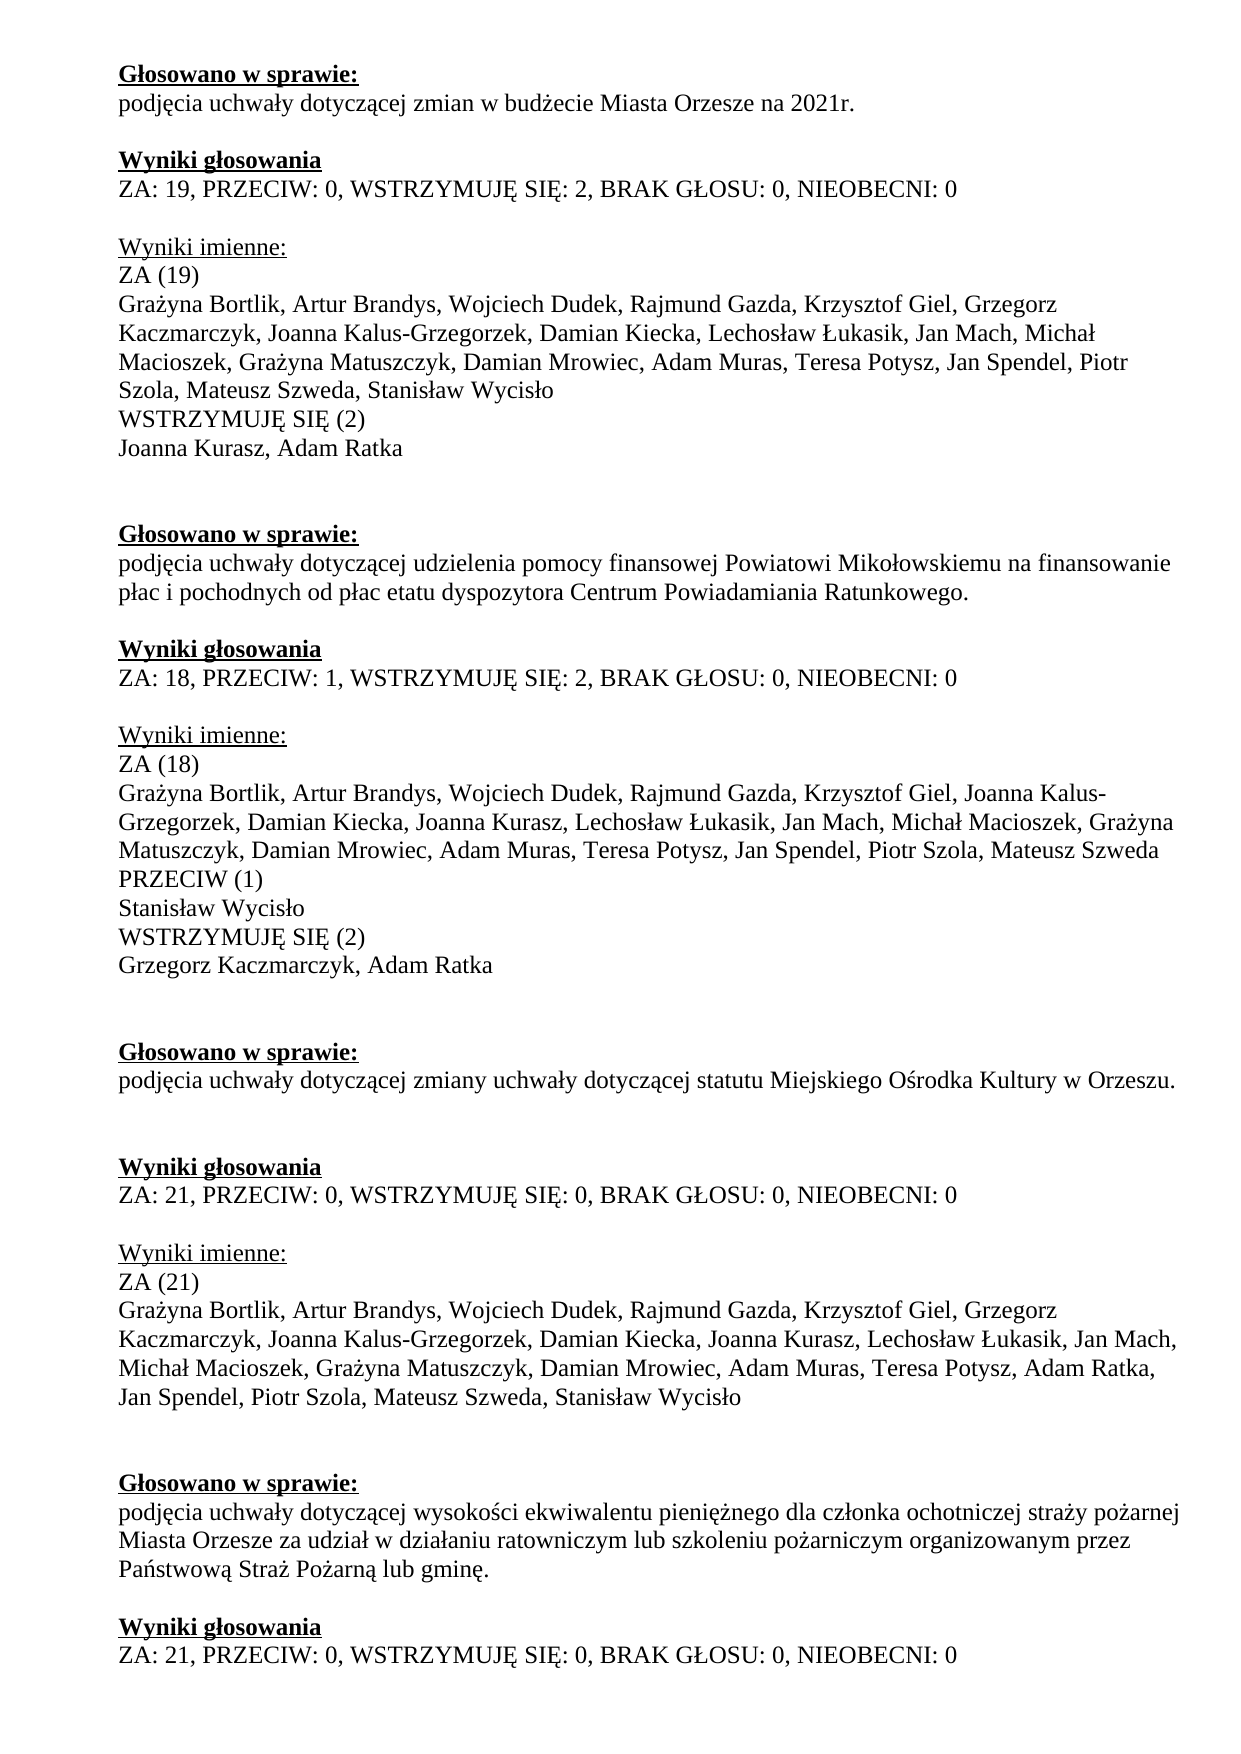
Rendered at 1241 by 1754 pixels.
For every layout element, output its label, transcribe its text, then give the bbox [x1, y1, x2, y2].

text Głosowano w sprawie: podjęcia uchwały dotyczącej zmian w budżecie Miasta Orzesze na 2021r. Wyniki głosowania ZA: 19, PRZECIW: 0, WSTRZYMUJĘ SIĘ: 2, BRAK GŁOSU: 0, NIEOBECNI: 0 Wyniki imienne: ZA (19) Grażyna Bortlik, Artur Brandys, Wojciech Dudek, Rajmund Gazda, Krzysztof Giel, Grzegorz Kaczmarczyk, Joanna Kalus-Grzegorzek, Damian Kiecka, Lechosław Łukasik, Jan Mach, Michał Macioszek, Grażyna Matuszczyk, Damian Mrowiec, Adam Muras, Teresa Potysz, Jan Spendel, Piotr Szola, Mateusz Szweda, Stanisław Wycisło WSTRZYMUJĘ SIĘ (2) Joanna Kurasz, Adam Ratka Głosowano w sprawie: podjęcia uchwały dotyczącej udzielenia pomocy finansowej Powiatowi Mikołowskiemu na finansowanie płac i pochodnych od płac etatu dyspozytora Centrum Powiadamiania Ratunkowego. Wyniki głosowania ZA: 18, PRZECIW: 1, WSTRZYMUJĘ SIĘ: 2, BRAK GŁOSU: 0, NIEOBECNI: 0 Wyniki imienne: ZA (18) Grażyna Bortlik, Artur Brandys, Wojciech Dudek, Rajmund Gazda, Krzysztof Giel, Joanna Kalus-Grzegorzek, Damian Kiecka, Joanna Kurasz, Lechosław Łukasik, Jan Mach, Michał Macioszek, Grażyna Matuszczyk, Damian Mrowiec, Adam Muras, Teresa Potysz, Jan Spendel, Piotr Szola, Mateusz Szweda PRZECIW (1) Stanisław Wycisło WSTRZYMUJĘ SIĘ (2) Grzegorz Kaczmarczyk, Adam Ratka Głosowano w sprawie: podjęcia uchwały dotyczącej zmiany uchwały dotyczącej statutu Miejskiego Ośrodka Kultury w Orzeszu. Wyniki głosowania ZA: 21, PRZECIW: 0, WSTRZYMUJĘ SIĘ: 0, BRAK GŁOSU: 0, NIEOBECNI: 0 Wyniki imienne: ZA (21) Grażyna Bortlik, Artur Brandys, Wojciech Dudek, Rajmund Gazda, Krzysztof Giel, Grzegorz Kaczmarczyk, Joanna Kalus-Grzegorzek, Damian Kiecka, Joanna Kurasz, Lechosław Łukasik, Jan Mach, Michał Macioszek, Grażyna Matuszczyk, Damian Mrowiec, Adam Muras, Teresa Potysz, Adam Ratka, Jan Spendel, Piotr Szola, Mateusz Szweda, Stanisław Wycisło Głosowano w sprawie: podjęcia uchwały dotyczącej wysokości ekwiwalentu pieniężnego dla członka ochotniczej straży pożarnej Miasta Orzesze za udział w działaniu ratowniczym lub szkoleniu pożarniczym organizowanym przez Państwową Straż Pożarną lub gminę. Wyniki głosowania ZA: 21, PRZECIW: 0, WSTRZYMUJĘ SIĘ: 0, BRAK GŁOSU: 0, NIEOBECNI: 0 [118, 59, 1181, 1669]
